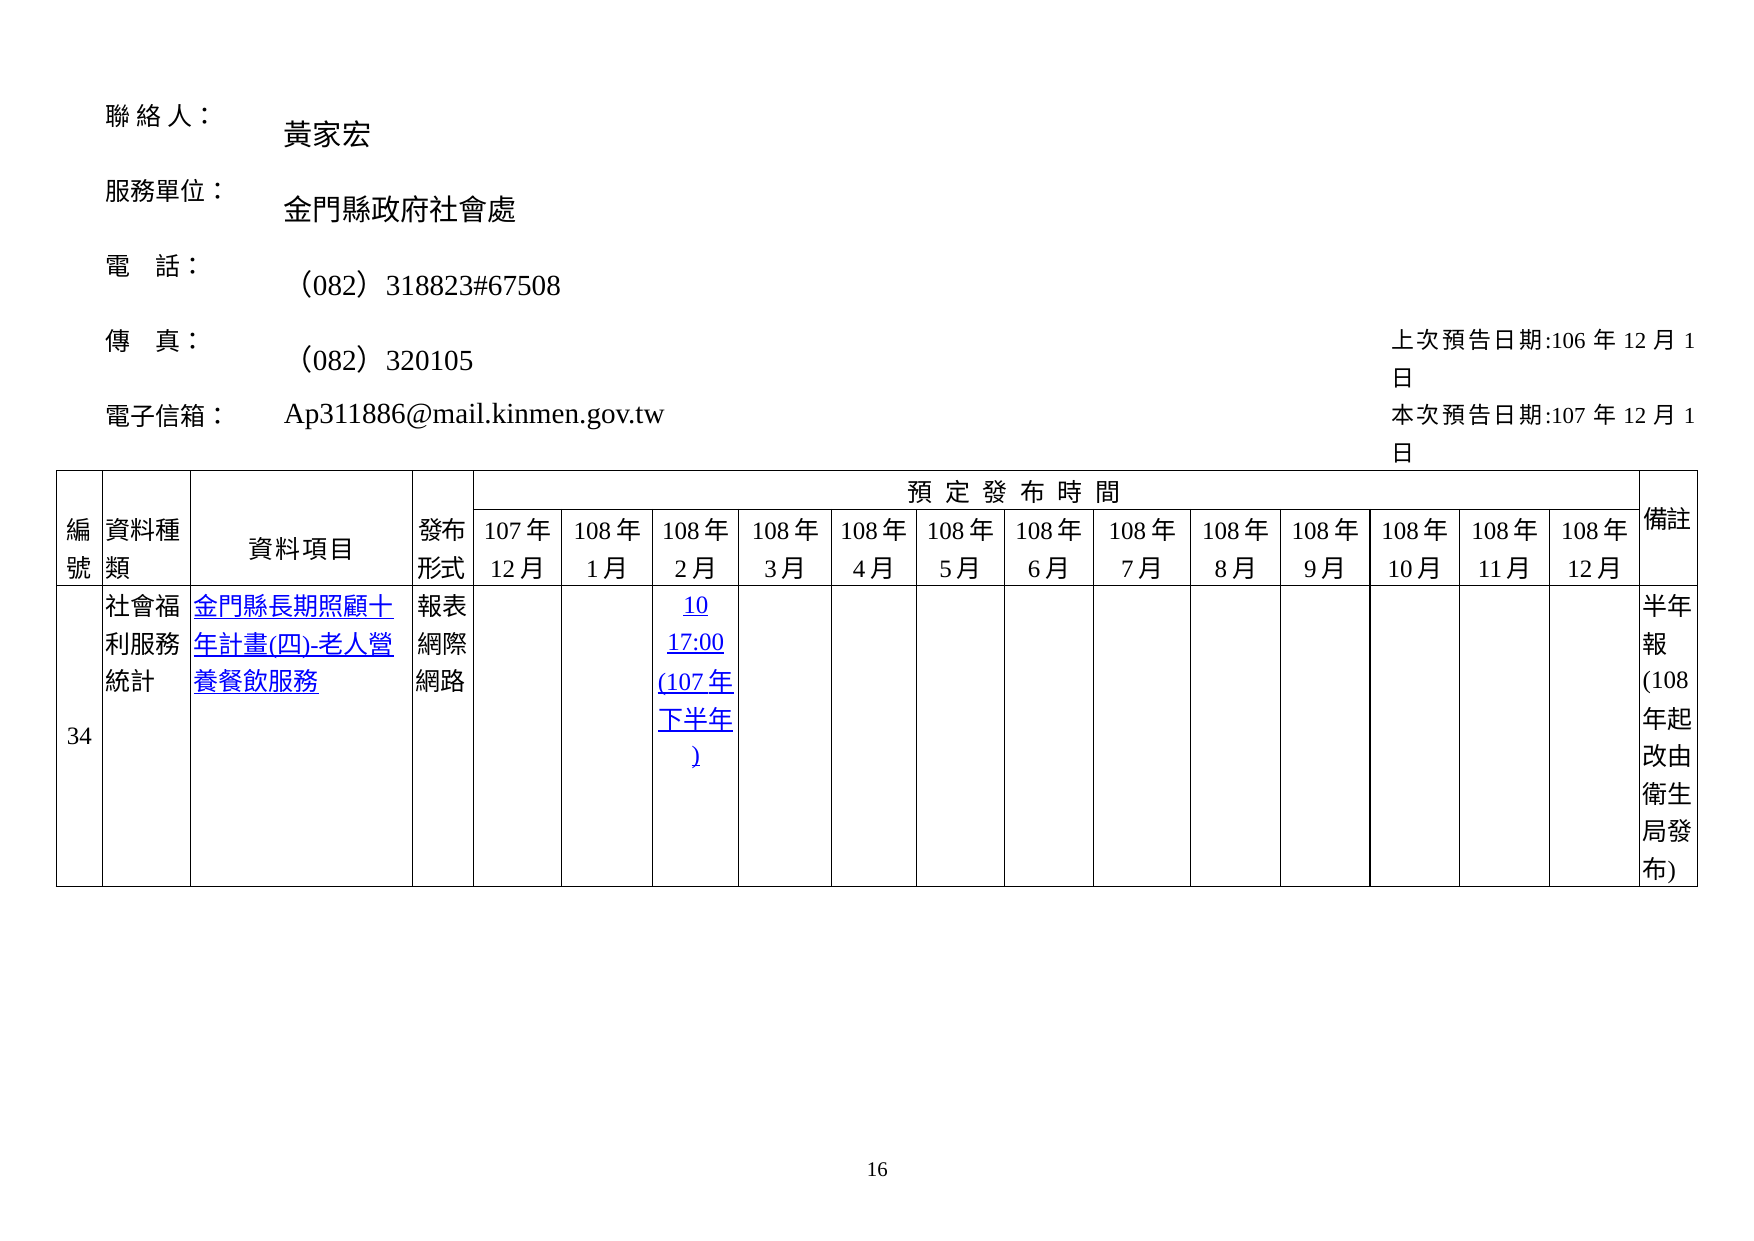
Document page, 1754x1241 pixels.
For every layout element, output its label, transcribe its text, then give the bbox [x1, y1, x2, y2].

table_cell [57, 471, 102, 509]
table_cell 電 話： [102, 245, 281, 320]
table_cell 半年報(108年起改由衛生局發布) [1640, 586, 1697, 886]
table_cell 108年 1月 [562, 510, 652, 585]
table_cell [474, 586, 561, 886]
table_cell 108年 8月 [1191, 510, 1280, 585]
table_cell 上次預告日期:106年12月1日 [1388, 320, 1698, 395]
table_cell 108年 7月 [1094, 510, 1190, 585]
table_cell 社會福利服務統計 [103, 586, 190, 886]
table_cell [1281, 586, 1369, 886]
table_cell 發布形式 [413, 509, 473, 585]
table_cell [562, 586, 652, 886]
table_cell [739, 586, 831, 886]
table_cell [1094, 586, 1190, 886]
table_cell 10 17:00 (107年 下半年) [653, 586, 738, 886]
table_cell 備註 [1640, 471, 1697, 585]
table_cell 108年 9月 [1281, 510, 1369, 585]
table_cell 34 [57, 586, 102, 886]
table_cell [56, 395, 102, 470]
table_header [56, 95, 102, 170]
table_cell 108年 4月 [832, 510, 916, 585]
table_cell （082）318823#67508 [281, 245, 1388, 320]
table_cell [917, 586, 1004, 886]
table_cell 金門縣政府社會處 [281, 170, 1388, 245]
table_cell 報表 網際 網路 [413, 586, 473, 886]
table_cell 本次預告日期:107年12月1日 [1388, 395, 1698, 470]
table_cell [56, 170, 102, 245]
table_header 聯 絡 人： [102, 95, 281, 170]
table_cell [1005, 586, 1093, 886]
table_cell 金門縣長期照顧十年計畫(四)-老人營養餐飲服務 [191, 586, 412, 886]
table_cell [1460, 586, 1549, 886]
table_cell （082）320105 [281, 320, 1388, 395]
table_cell [56, 320, 102, 395]
table_cell 108年 12月 [1550, 510, 1639, 585]
table_cell 108年 10月 [1371, 510, 1459, 585]
table_cell [1191, 586, 1280, 886]
table_cell 資料項目 [191, 509, 412, 585]
table_cell Ap311886@mail.kinmen.gov.tw [281, 395, 1388, 470]
table_cell 電子信箱： [102, 395, 281, 470]
table_cell 資料種類 [103, 509, 190, 585]
table_cell 108年 6月 [1005, 510, 1093, 585]
table_cell 服務單位： [102, 170, 281, 245]
table_cell [413, 471, 473, 509]
table_cell [56, 245, 102, 320]
table_cell 傳 真： [102, 320, 281, 395]
table_cell [832, 586, 916, 886]
table_cell [1550, 586, 1639, 886]
table_cell [103, 471, 190, 509]
table_cell [1388, 245, 1698, 320]
table_cell 107年 12月 [474, 510, 561, 585]
table_header 黃家宏 [281, 95, 1388, 170]
table_cell 預 定 發 布 時 間 [474, 471, 1639, 509]
table_cell 108年 2月 [653, 510, 738, 585]
table_cell [1371, 586, 1459, 886]
table_cell 編號 [57, 509, 102, 585]
table_cell [1388, 170, 1698, 245]
table_cell 108年 3月 [739, 510, 831, 585]
table_cell 108年 11月 [1460, 510, 1549, 585]
table_header [1388, 95, 1698, 170]
table_cell [191, 471, 412, 509]
table_cell 108年 5月 [917, 510, 1004, 585]
